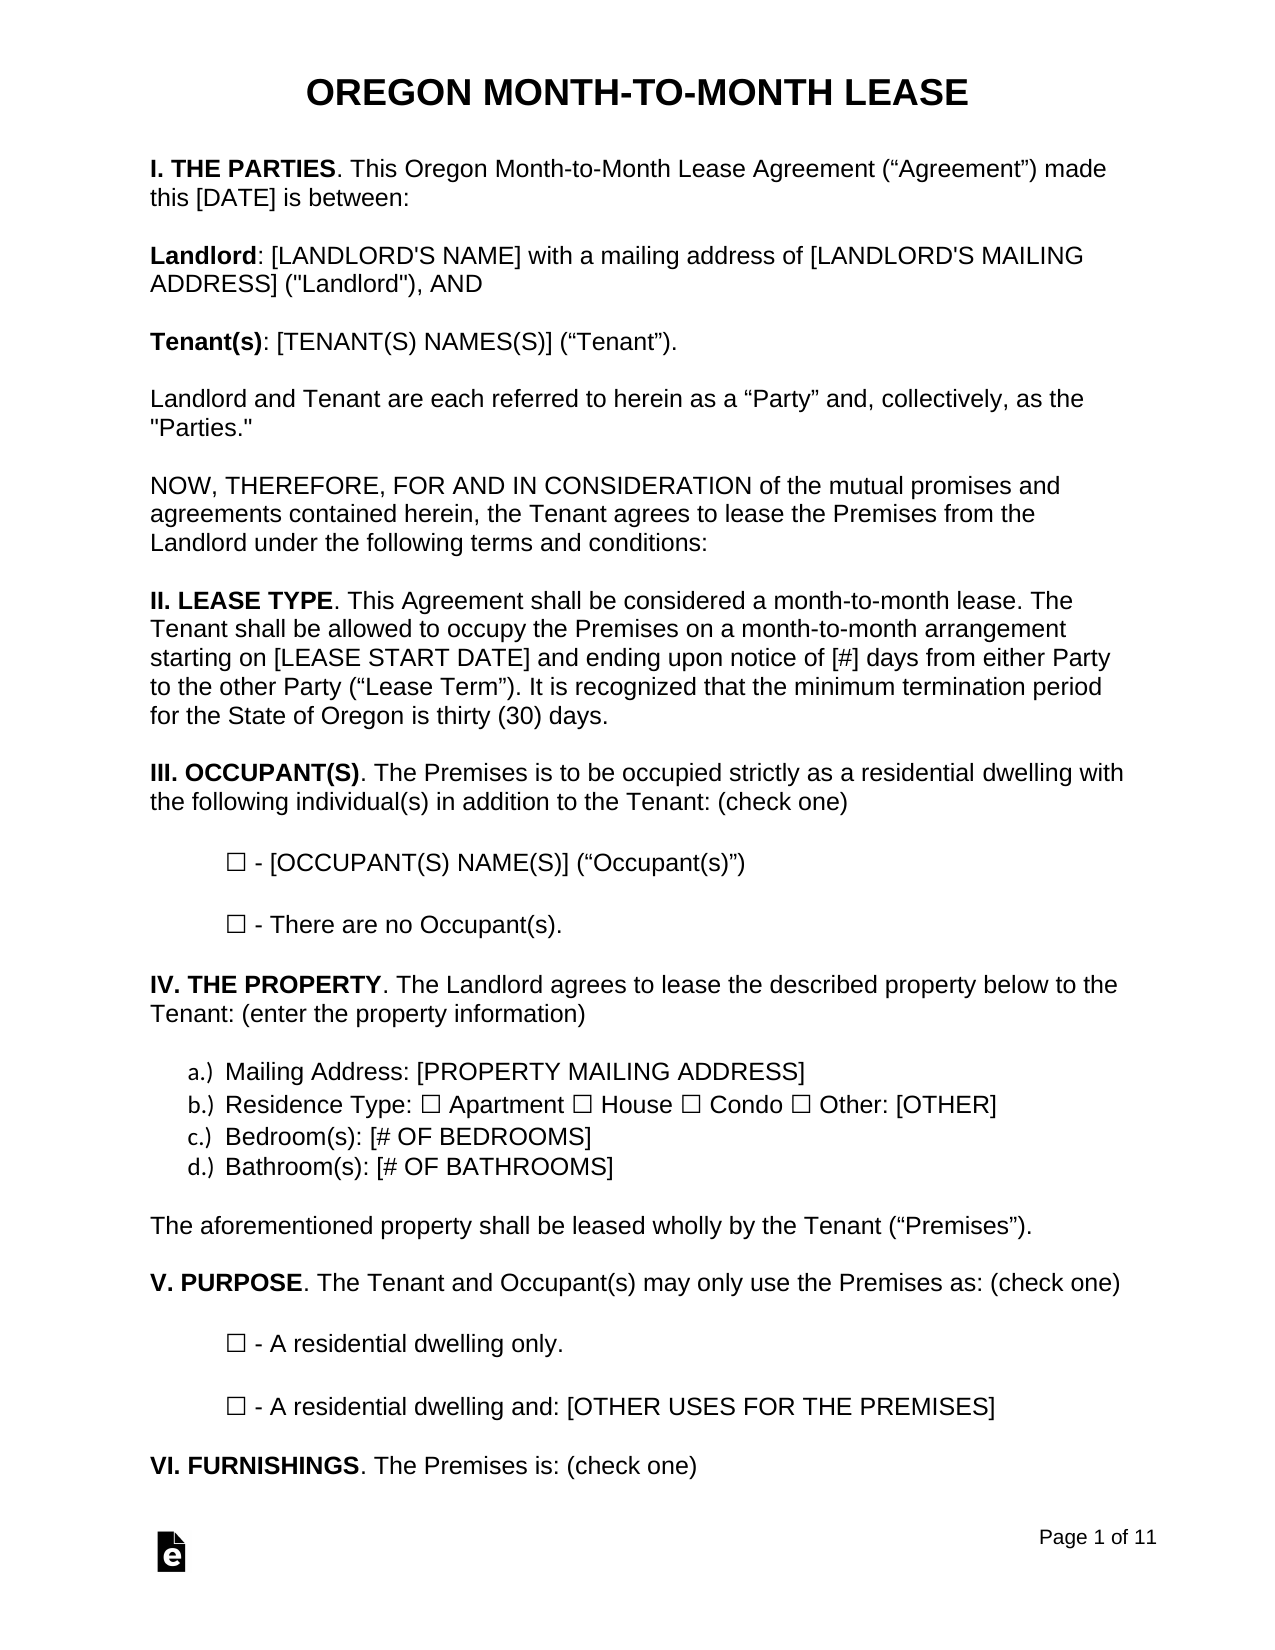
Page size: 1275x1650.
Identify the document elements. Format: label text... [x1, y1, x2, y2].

subtitle OREGON MONTH-TO-MONTH LEASE [150, 70, 1125, 113]
text Landlord: [LANDLORD'S NAME] with a mailing address of [LANDLORD'S MAILING ADDRESS] ("Landlord"), AND [150, 241, 1125, 298]
text ☐ - [OCCUPANT(S) NAME(S)] (“Occupant(s)”) [225, 844, 1125, 878]
text V. PURPOSE. The Tenant and Occupant(s) may only use the Premises as: (check one) [150, 1268, 1125, 1297]
text Tenant(s): [TENANT(S) NAMES(S)] (“Tenant”). [150, 327, 1125, 356]
list Bedroom(s): [# OF BEDROOMS] [187, 1121, 1125, 1151]
list Mailing Address: [PROPERTY MAILING ADDRESS] [187, 1056, 1125, 1087]
text NOW, THEREFORE, FOR AND IN CONSIDERATION of the mutual promises and agreements contained herein, the Tenant agrees to lease the Premises from the Landlord under the following terms and conditions: [150, 471, 1125, 557]
text ☐ - A residential dwelling only. [225, 1326, 1125, 1360]
text Landlord and Tenant are each referred to herein as a “Party” and, collectively, as the "Parties." [150, 384, 1125, 442]
text The aforementioned property shall be leased wholly by the Tenant (“Premises”). [150, 1211, 1125, 1239]
text I. THE PARTIES. This Oregon Month-to-Month Lease Agreement (“Agreement”) made this [DATE] is between: [150, 154, 1125, 212]
text III. OCCUPANT(S). The Premises is to be occupied strictly as a residential dwelling with the following individual(s) in addition to the Tenant: (check one) [150, 758, 1125, 816]
text VI. FURNISHINGS. The Premises is: (check one) [150, 1451, 1125, 1480]
text II. LEASE TYPE. This Agreement shall be considered a month-to-month lease. The Tenant shall be allowed to occupy the Premises on a month-to-month arrangement starting on [LEASE START DATE] and ending upon notice of [#] days from either Party to the other Party (“Lease Term”). It is recognized that the minimum termination period for the State of Oregon is thirty (30) days. [150, 586, 1125, 729]
list Residence Type: ☐ Apartment ☐ House ☐ Condo ☐ Other: [OTHER] [187, 1087, 1125, 1121]
text ☐ - A residential dwelling and: [OTHER USES FOR THE PREMISES] [225, 1388, 1125, 1422]
text IV. THE PROPERTY. The Landlord agrees to lease the described property below to the Tenant: (enter the property information) [150, 970, 1125, 1027]
text ☐ - There are no Occupant(s). [225, 907, 1125, 941]
list Bathroom(s): [# OF BATHROOMS] [187, 1151, 1125, 1182]
